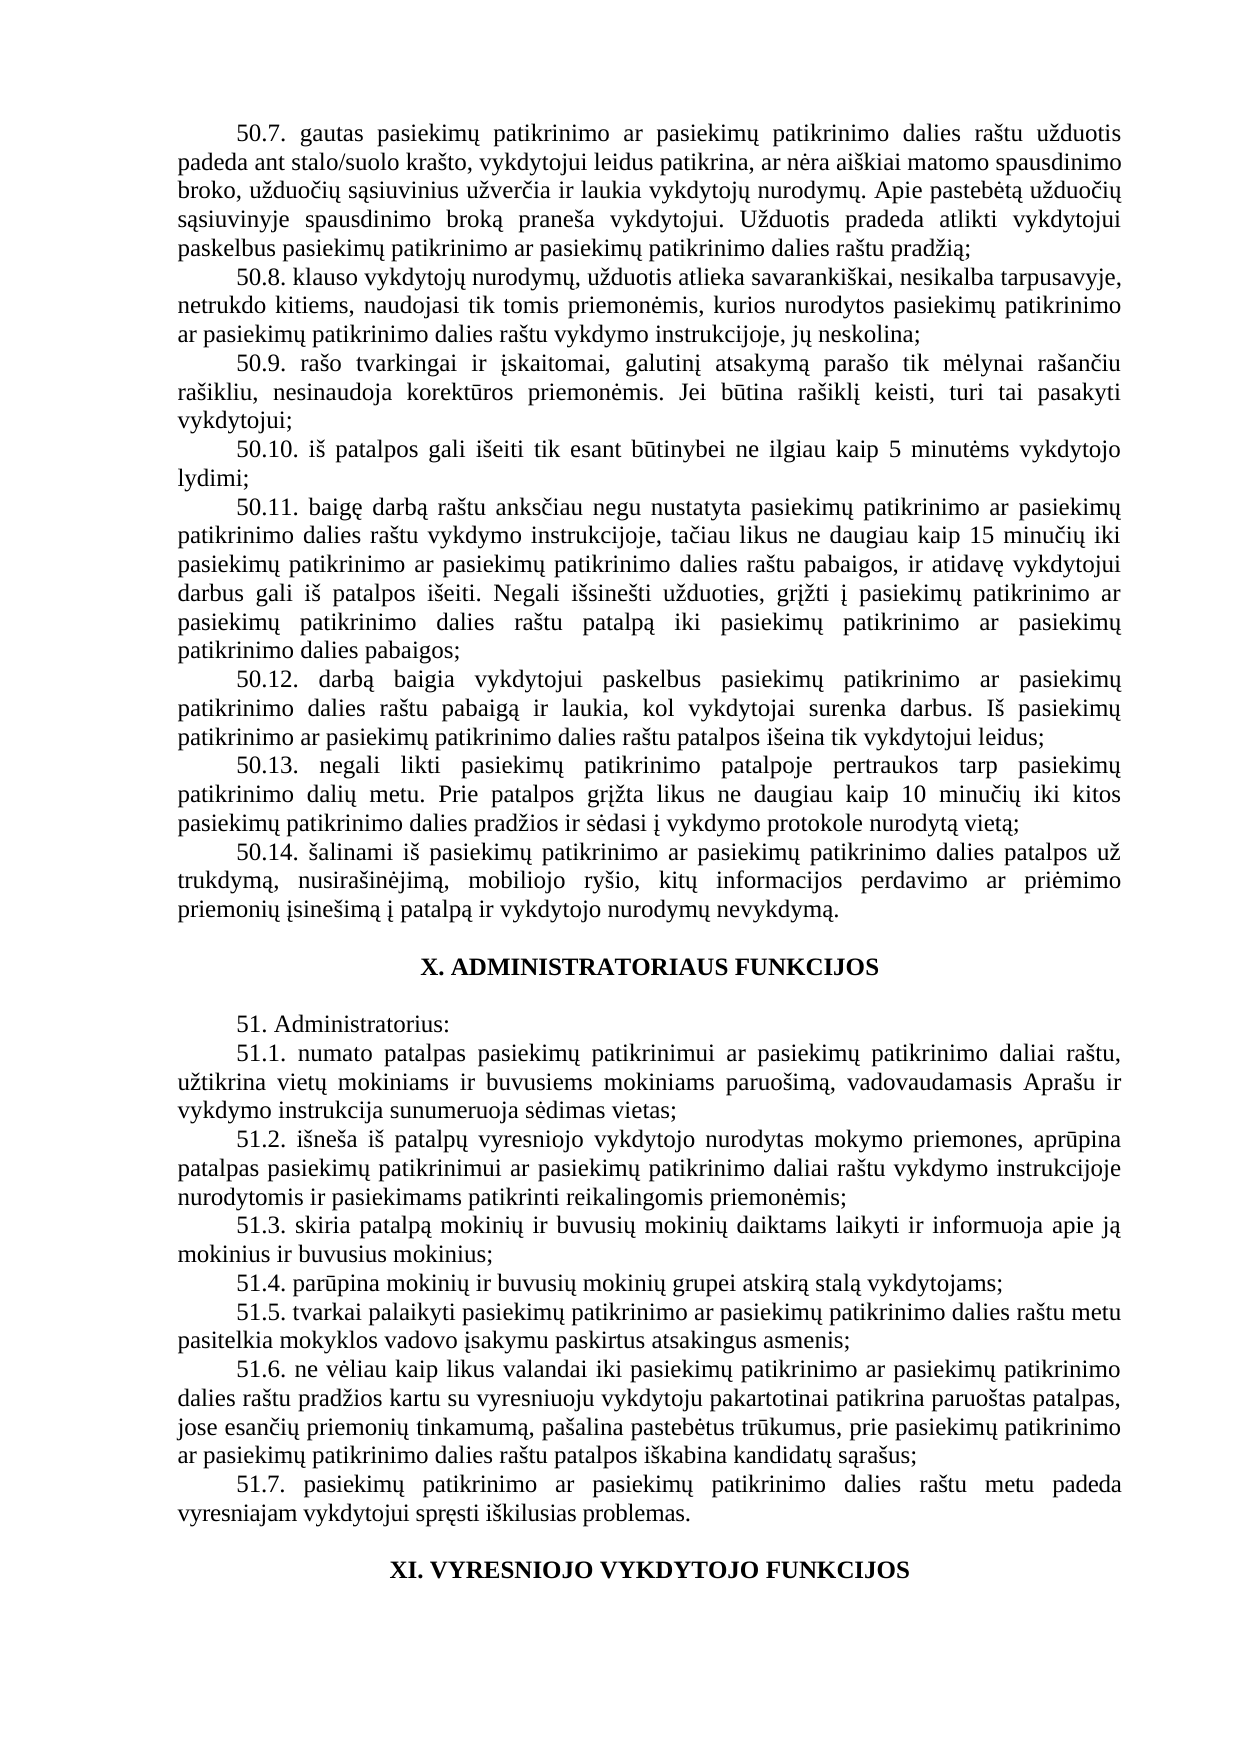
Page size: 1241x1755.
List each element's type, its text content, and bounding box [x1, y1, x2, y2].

text 50.11. baigę darbą raštu anksčiau negu nustatyta pasiekimų patikrinimo ar pasiekimų patikrinimo dalies raštu vykdymo instrukcijoje, tačiau likus ne daugiau kaip 15 minučių iki pasiekimų patikrinimo ar pasiekimų patikrinimo dalies raštu pabaigos, ir atidavę vykdytojui darbus gali iš patalpos išeiti. Negali išsinešti užduoties, grįžti į pasiekimų patikrinimo ar pasiekimų patikrinimo dalies raštu patalpą iki pasiekimų patikrinimo ar pasiekimų patikrinimo dalies pabaigos; [177, 492, 1122, 664]
text 50.13. negali likti pasiekimų patikrinimo patalpoje pertraukos tarp pasiekimų patikrinimo dalių metu. Prie patalpos grįžta likus ne daugiau kaip 10 minučių iki kitos pasiekimų patikrinimo dalies pradžios ir sėdasi į vykdymo protokole nurodytą vietą; [177, 751, 1122, 837]
text 50.10. iš patalpos gali išeiti tik esant būtinybei ne ilgiau kaip 5 minutėms vykdytojo lydimi; [177, 434, 1122, 492]
text 51.1. numato patalpas pasiekimų patikrinimui ar pasiekimų patikrinimo daliai raštu, užtikrina vietų mokiniams ir buvusiems mokiniams paruošimą, vadovaudamasis Aprašu ir vykdymo instrukcija sunumeruoja sėdimas vietas; [177, 1038, 1122, 1124]
text 51.7. pasiekimų patikrinimo ar pasiekimų patikrinimo dalies raštu metu padeda vyresniajam vykdytojui spręsti iškilusias problemas. [177, 1469, 1122, 1527]
text XI. VYRESNIOJO VYKDYTOJO FUNKCIJOS [177, 1556, 1122, 1584]
text 51. Administratorius: [177, 1009, 1122, 1038]
text 50.7. gautas pasiekimų patikrinimo ar pasiekimų patikrinimo dalies raštu užduotis padeda ant stalo/suolo krašto, vykdytojui leidus patikrina, ar nėra aiškiai matomo spausdinimo broko, užduočių sąsiuvinius užverčia ir laukia vykdytojų nurodymų. Apie pastebėtą užduočių sąsiuvinyje spausdinimo broką praneša vykdytojui. Užduotis pradeda atlikti vykdytojui paskelbus pasiekimų patikrinimo ar pasiekimų patikrinimo dalies raštu pradžią; [177, 118, 1122, 262]
text 50.8. klauso vykdytojų nurodymų, užduotis atlieka savarankiškai, nesikalba tarpusavyje, netrukdo kitiems, naudojasi tik tomis priemonėmis, kurios nurodytos pasiekimų patikrinimo ar pasiekimų patikrinimo dalies raštu vykdymo instrukcijoje, jų neskolina; [177, 262, 1122, 348]
text X. ADMINISTRATORIAUS FUNKCIJOS [177, 952, 1122, 981]
text 50.12. darbą baigia vykdytojui paskelbus pasiekimų patikrinimo ar pasiekimų patikrinimo dalies raštu pabaigą ir laukia, kol vykdytojai surenka darbus. Iš pasiekimų patikrinimo ar pasiekimų patikrinimo dalies raštu patalpos išeina tik vykdytojui leidus; [177, 664, 1122, 751]
text 51.5. tvarkai palaikyti pasiekimų patikrinimo ar pasiekimų patikrinimo dalies raštu metu pasitelkia mokyklos vadovo įsakymu paskirtus atsakingus asmenis; [177, 1297, 1122, 1354]
text 51.4. parūpina mokinių ir buvusių mokinių grupei atskirą stalą vykdytojams; [177, 1268, 1122, 1297]
text 51.6. ne vėliau kaip likus valandai iki pasiekimų patikrinimo ar pasiekimų patikrinimo dalies raštu pradžios kartu su vyresniuoju vykdytoju pakartotinai patikrina paruoštas patalpas, jose esančių priemonių tinkamumą, pašalina pastebėtus trūkumus, prie pasiekimų patikrinimo ar pasiekimų patikrinimo dalies raštu patalpos iškabina kandidatų sąrašus; [177, 1354, 1122, 1469]
text 50.9. rašo tvarkingai ir įskaitomai, galutinį atsakymą parašo tik mėlynai rašančiu rašikliu, nesinaudoja korektūros priemonėmis. Jei būtina rašiklį keisti, turi tai pasakyti vykdytojui; [177, 348, 1122, 434]
text 50.14. šalinami iš pasiekimų patikrinimo ar pasiekimų patikrinimo dalies patalpos už trukdymą, nusirašinėjimą, mobiliojo ryšio, kitų informacijos perdavimo ar priėmimo priemonių įsinešimą į patalpą ir vykdytojo nurodymų nevykdymą. [177, 837, 1122, 923]
text 51.3. skiria patalpą mokinių ir buvusių mokinių daiktams laikyti ir informuoja apie ją mokinius ir buvusius mokinius; [177, 1211, 1122, 1268]
text 51.2. išneša iš patalpų vyresniojo vykdytojo nurodytas mokymo priemones, aprūpina patalpas pasiekimų patikrinimui ar pasiekimų patikrinimo daliai raštu vykdymo instrukcijoje nurodytomis ir pasiekimams patikrinti reikalingomis priemonėmis; [177, 1124, 1122, 1211]
